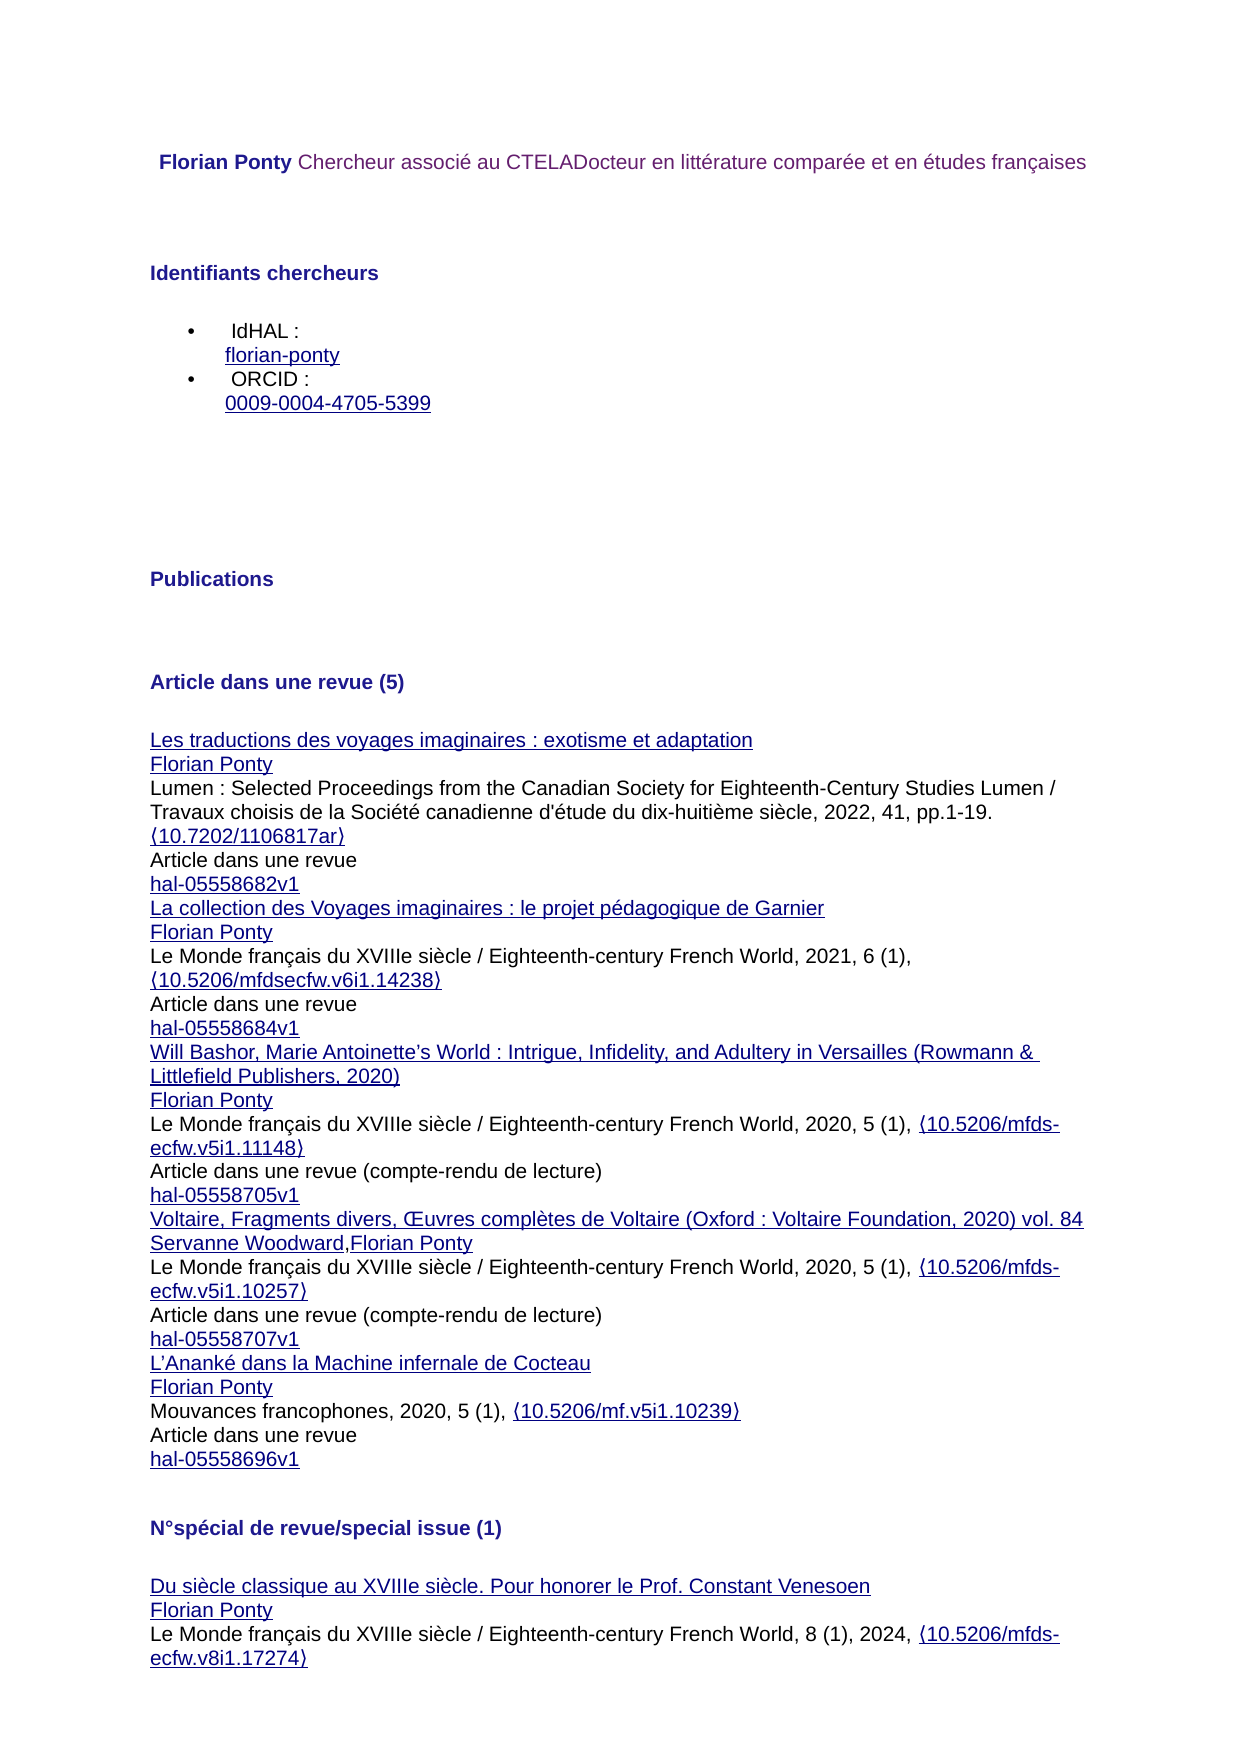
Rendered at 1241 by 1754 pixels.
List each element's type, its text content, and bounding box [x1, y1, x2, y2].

table_cell Voltaire, Fragments divers, Œuvres complètes de Voltaire (Oxford : Voltaire Foundation, 2020) vol. 84 Servanne Woodward,Florian Ponty Le Monde français du XVIIIe siècle / Eighteenth-century French World, 2020, 5 (1), ⟨10.5206/mfds-ecfw.v5i1.10257⟩ Article dans une revue (compte-rendu de lecture) hal-05558707v1 [150, 1207, 1090, 1351]
list ORCID : [187, 367, 1090, 391]
list florian-ponty [187, 343, 1090, 367]
subtitle N°spécial de revue/special issue (1) [150, 1516, 1090, 1539]
subtitle Identifiants chercheurs [150, 260, 1090, 284]
table_cell La collection des Voyages imaginaires : le projet pédagogique de Garnier Florian Ponty Le Monde français du XVIIIe siècle / Eighteenth-century French World, 2021, 6 (1), ⟨10.5206/mfdsecfw.v6i1.14238⟩ Article dans une revue hal-05558684v1 [150, 896, 1090, 1039]
list IdHAL : [187, 319, 1090, 343]
table_header Les traductions des voyages imaginaires : exotisme et adaptation Florian Ponty Lumen : Selected Proceedings from the Canadian Society for Eighteenth-Century Studies Lumen / Travaux choisis de la Société canadienne d'étude du dix-huitième siècle, 2022, 41, pp.1-19. ⟨10.7202/1106817ar⟩ Article dans une revue hal-05558682v1 [150, 728, 1090, 896]
table_cell L’Ananké dans la Machine infernale de Cocteau Florian Ponty Mouvances francophones, 2020, 5 (1), ⟨10.5206/mf.v5i1.10239⟩ Article dans une revue hal-05558696v1 [150, 1351, 1090, 1471]
subtitle Publications [150, 567, 1090, 591]
table_header Du siècle classique au XVIIIe siècle. Pour honorer le Prof. Constant Venesoen Florian Ponty Le Monde français du XVIIIe siècle / Eighteenth-century French World, 8 (1), 2024, ⟨10.5206/mfds-ecfw.v8i1.17274⟩ [150, 1574, 1090, 1670]
list 0009-0004-4705-5399 [187, 391, 1090, 414]
subtitle Florian Ponty Chercheur associé au CTELADocteur en littérature comparée et en études françaises [150, 150, 1090, 174]
subtitle Article dans une revue (5) [150, 670, 1090, 694]
table_cell Will Bashor, Marie Antoinette’s World : Intrigue, Infidelity, and Adultery in Versailles (Rowmann & Littlefield Publishers, 2020) Florian Ponty Le Monde français du XVIIIe siècle / Eighteenth-century French World, 2020, 5 (1), ⟨10.5206/mfds-ecfw.v5i1.11148⟩ Article dans une revue (compte-rendu de lecture) hal-05558705v1 [150, 1040, 1090, 1207]
